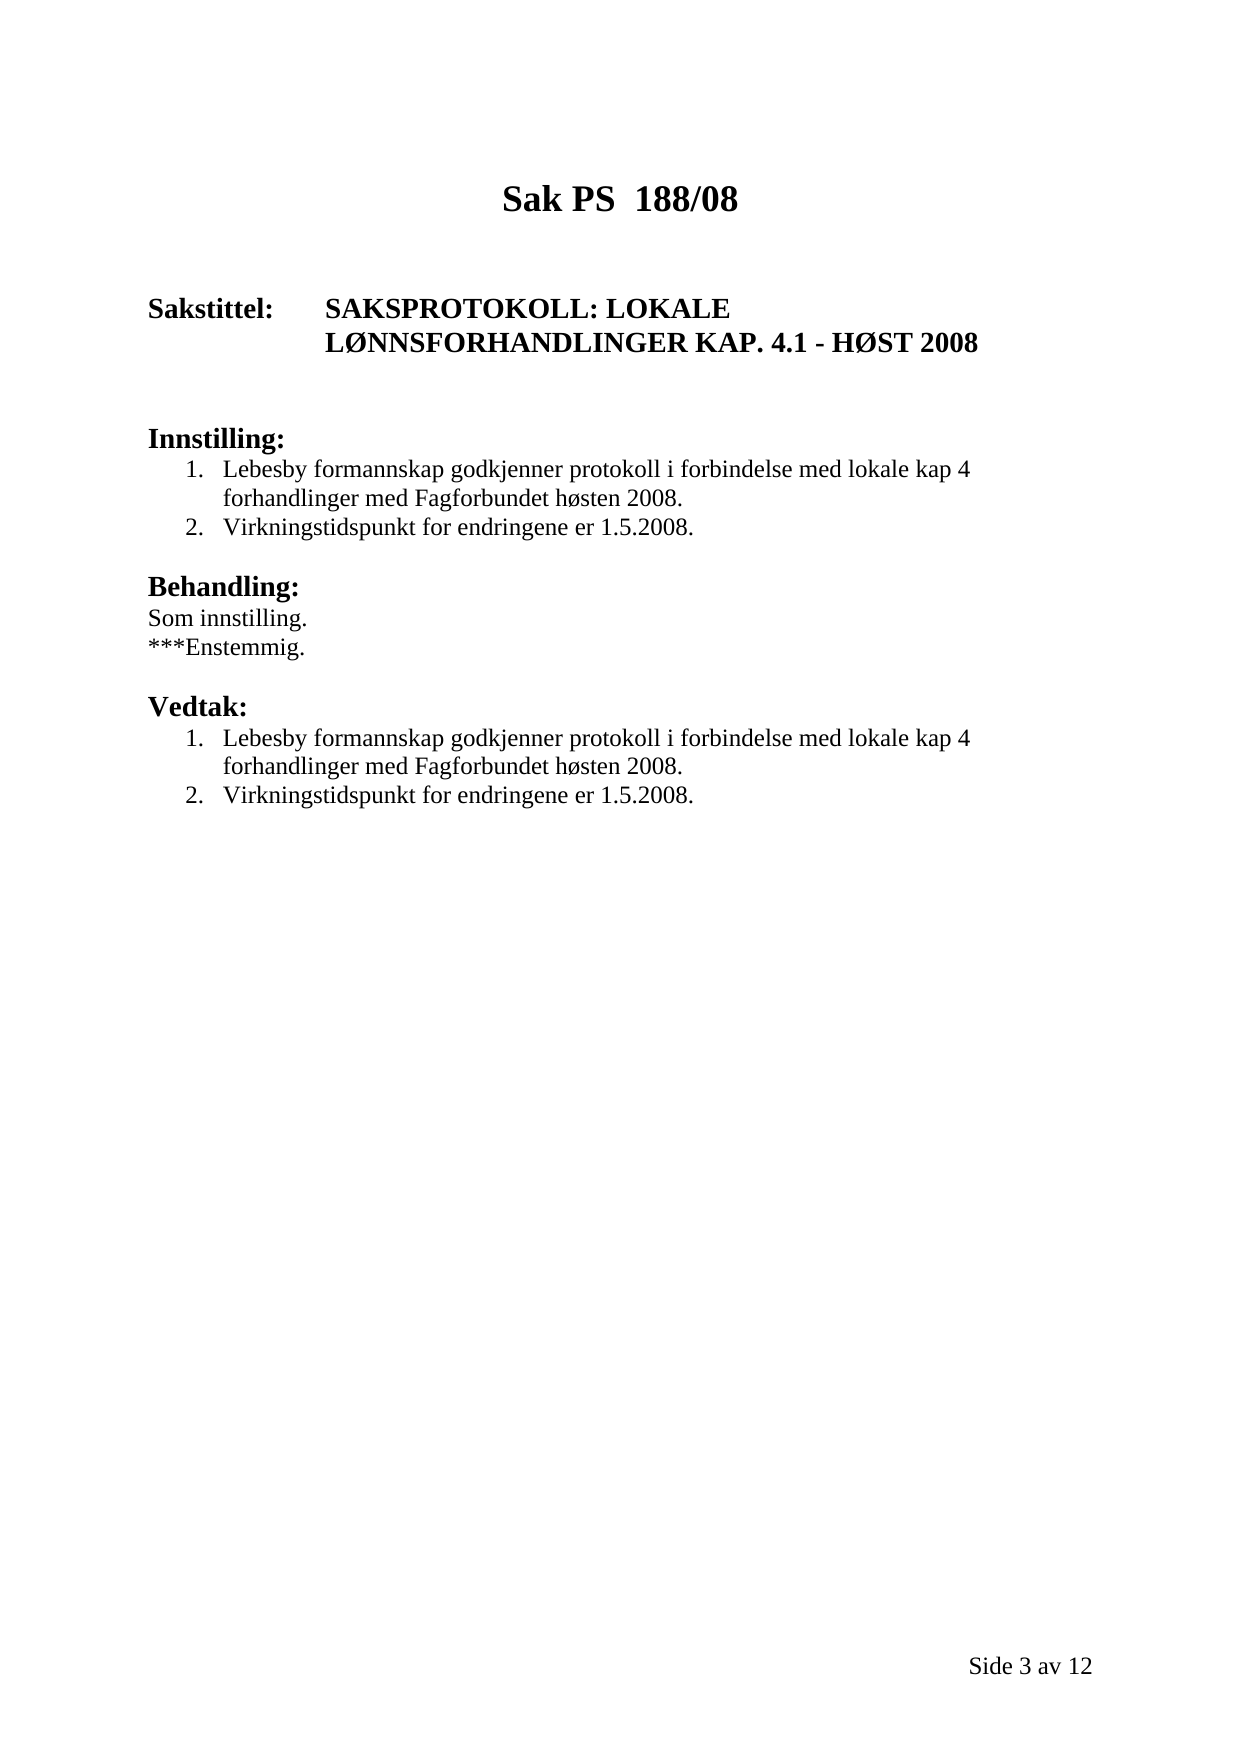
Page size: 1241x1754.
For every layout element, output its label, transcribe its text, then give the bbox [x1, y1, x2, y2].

text ***Enstemmig. [148, 632, 1092, 660]
text Sak PS 188/08 [148, 176, 1092, 219]
text Behandling: [148, 569, 1092, 603]
list Virkningstidspunkt for endringene er 1.5.2008. [185, 512, 1092, 541]
text Vedtak: [148, 689, 1092, 723]
list Lebesby formannskap godkjenner protokoll i forbindelse med lokale kap 4 forhandlinger med Fagforbundet høsten 2008. [185, 454, 1092, 512]
text Som innstilling. [148, 603, 1092, 632]
text Innstilling: [148, 421, 1092, 454]
text Sakstittel: SAKSPROTOKOLL: LOKALE LØNNSFORHANDLINGER KAP. 4.1 - HØST 2008 [148, 291, 1092, 358]
list Virkningstidspunkt for endringene er 1.5.2008. [185, 780, 1092, 809]
list Lebesby formannskap godkjenner protokoll i forbindelse med lokale kap 4 forhandlinger med Fagforbundet høsten 2008. [185, 723, 1092, 780]
